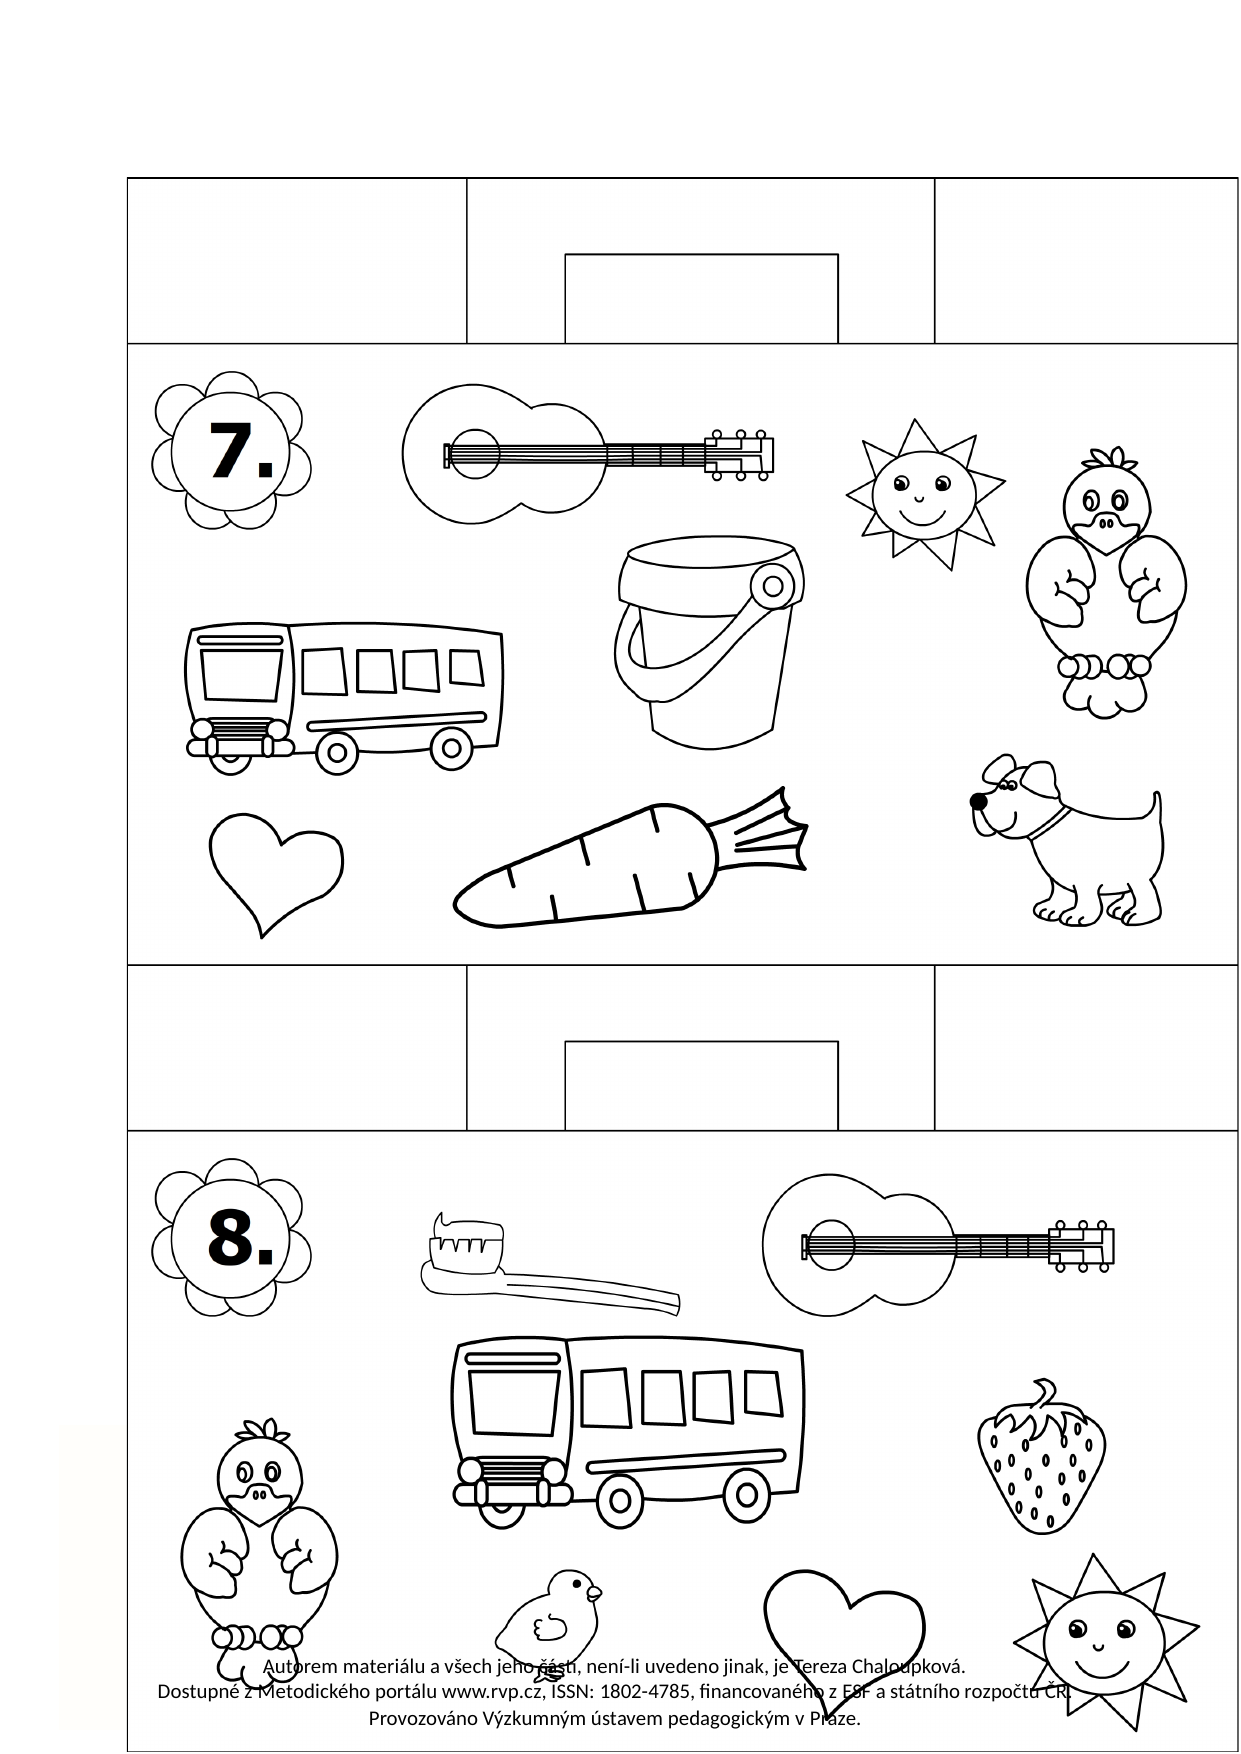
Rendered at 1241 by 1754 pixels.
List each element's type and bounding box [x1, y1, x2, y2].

picture [126, 177, 1239, 1753]
